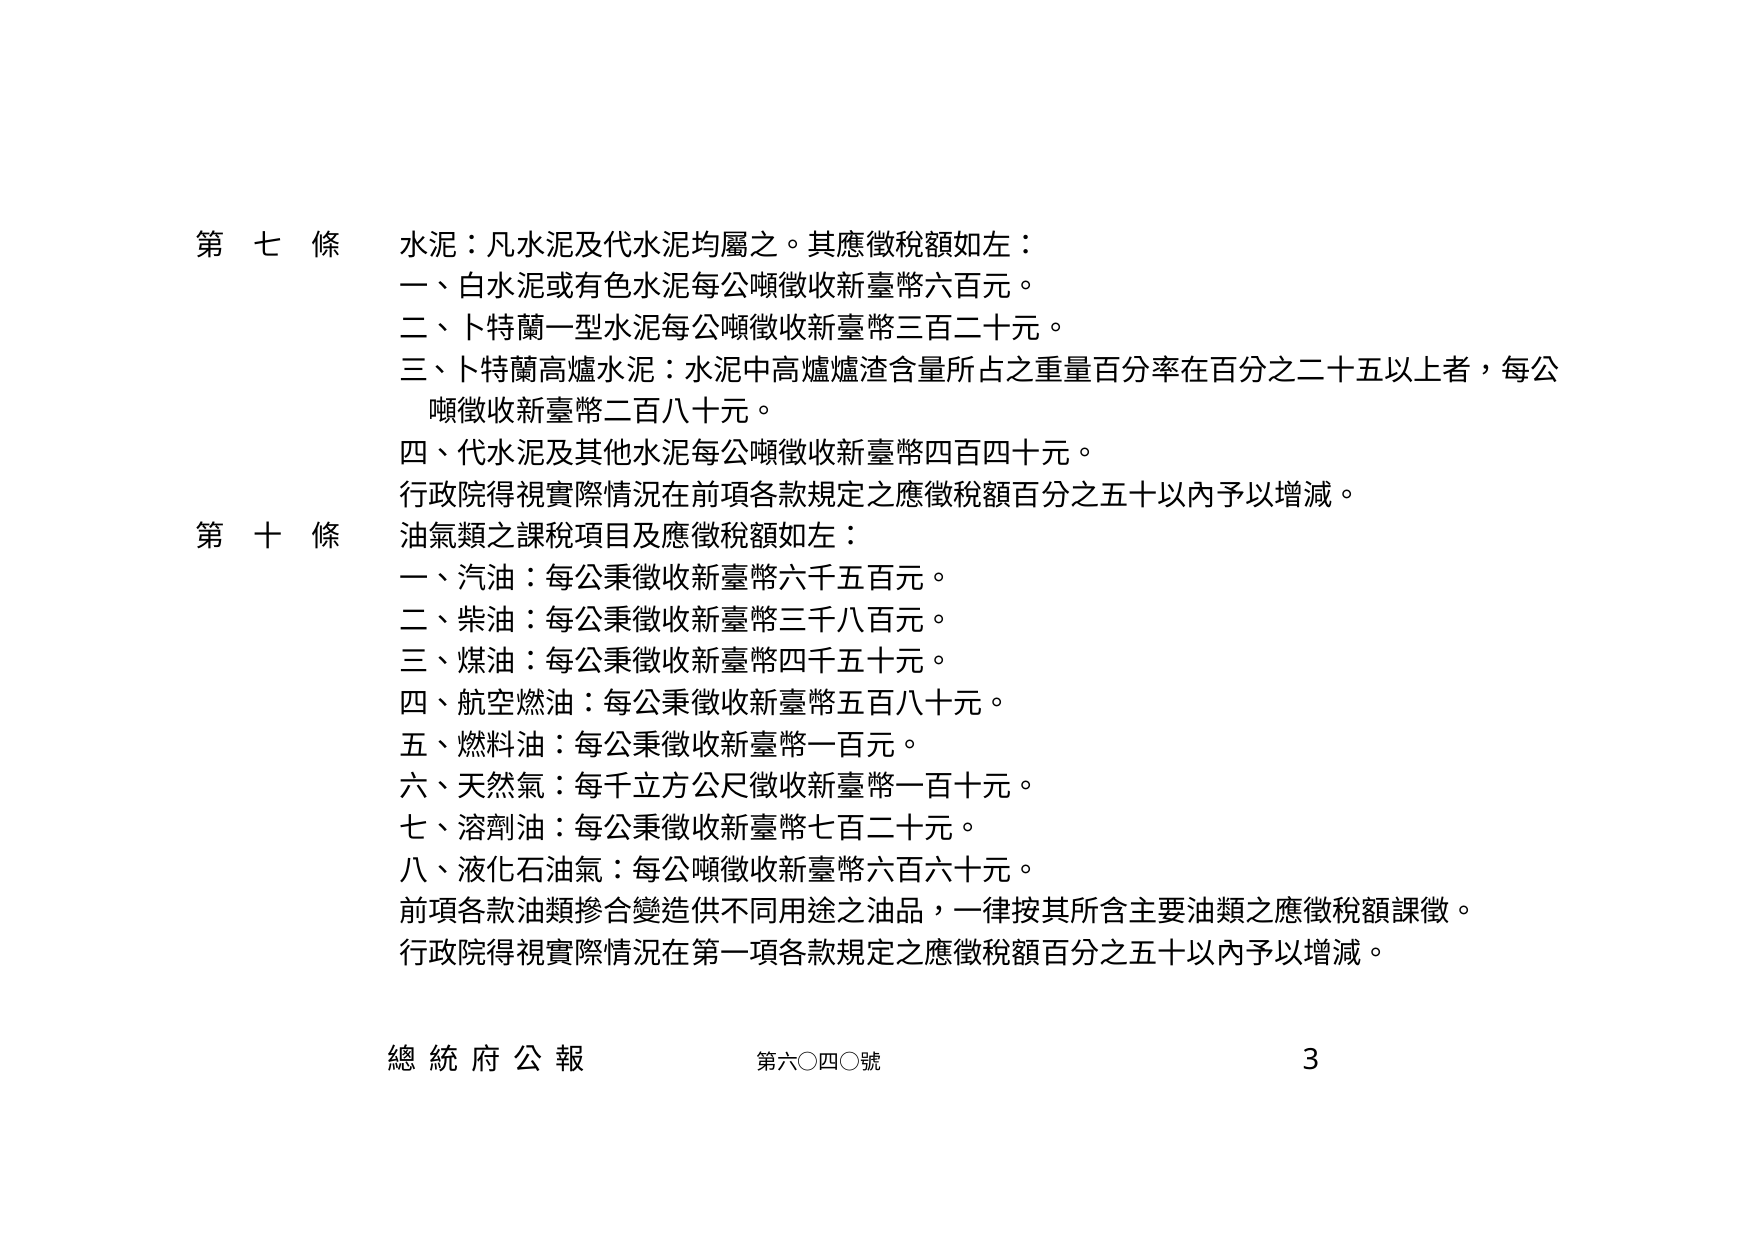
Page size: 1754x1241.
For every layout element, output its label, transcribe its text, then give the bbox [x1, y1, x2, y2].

text 一、白水泥或有色水泥每公噸徵收新臺幣六百元。 [399, 263, 1559, 305]
text 三、煤油：每公秉徵收新臺幣四千五十元。 [399, 638, 1559, 680]
text 二、柴油：每公秉徵收新臺幣三千八百元。 [399, 597, 1559, 638]
text 二、卜特蘭一型水泥每公噸徵收新臺幣三百二十元。 [399, 305, 1559, 347]
text 六、天然氣：每千立方公尺徵收新臺幣一百十元。 [399, 763, 1559, 805]
text 四、代水泥及其他水泥每公噸徵收新臺幣四百四十元。 [399, 430, 1559, 472]
text 四、航空燃油：每公秉徵收新臺幣五百八十元。 [399, 680, 1559, 722]
text 第 十 條 油氣類之課稅項目及應徵稅額如左： [195, 513, 1559, 555]
text 行政院得視實際情況在前項各款規定之應徵稅額百分之五十以內予以增減。 [341, 472, 1559, 513]
text 一、汽油：每公秉徵收新臺幣六千五百元。 [399, 555, 1559, 597]
text 前項各款油類摻合變造供不同用途之油品，一律按其所含主要油類之應徵稅額課徵。 [341, 888, 1559, 930]
text 三、卜特蘭高爐水泥：水泥中高爐爐渣含量所占之重量百分率在百分之二十五以上者，每公噸徵收新臺幣二百八十元。 [399, 347, 1559, 430]
text 第 七 條 水泥：凡水泥及代水泥均屬之。其應徵稅額如左： [195, 222, 1559, 263]
text 七、溶劑油：每公秉徵收新臺幣七百二十元。 [399, 805, 1559, 847]
text 行政院得視實際情況在第一項各款規定之應徵稅額百分之五十以內予以增減。 [341, 930, 1559, 972]
text 八、液化石油氣：每公噸徵收新臺幣六百六十元。 [399, 847, 1559, 888]
text 五、燃料油：每公秉徵收新臺幣一百元。 [399, 722, 1559, 763]
